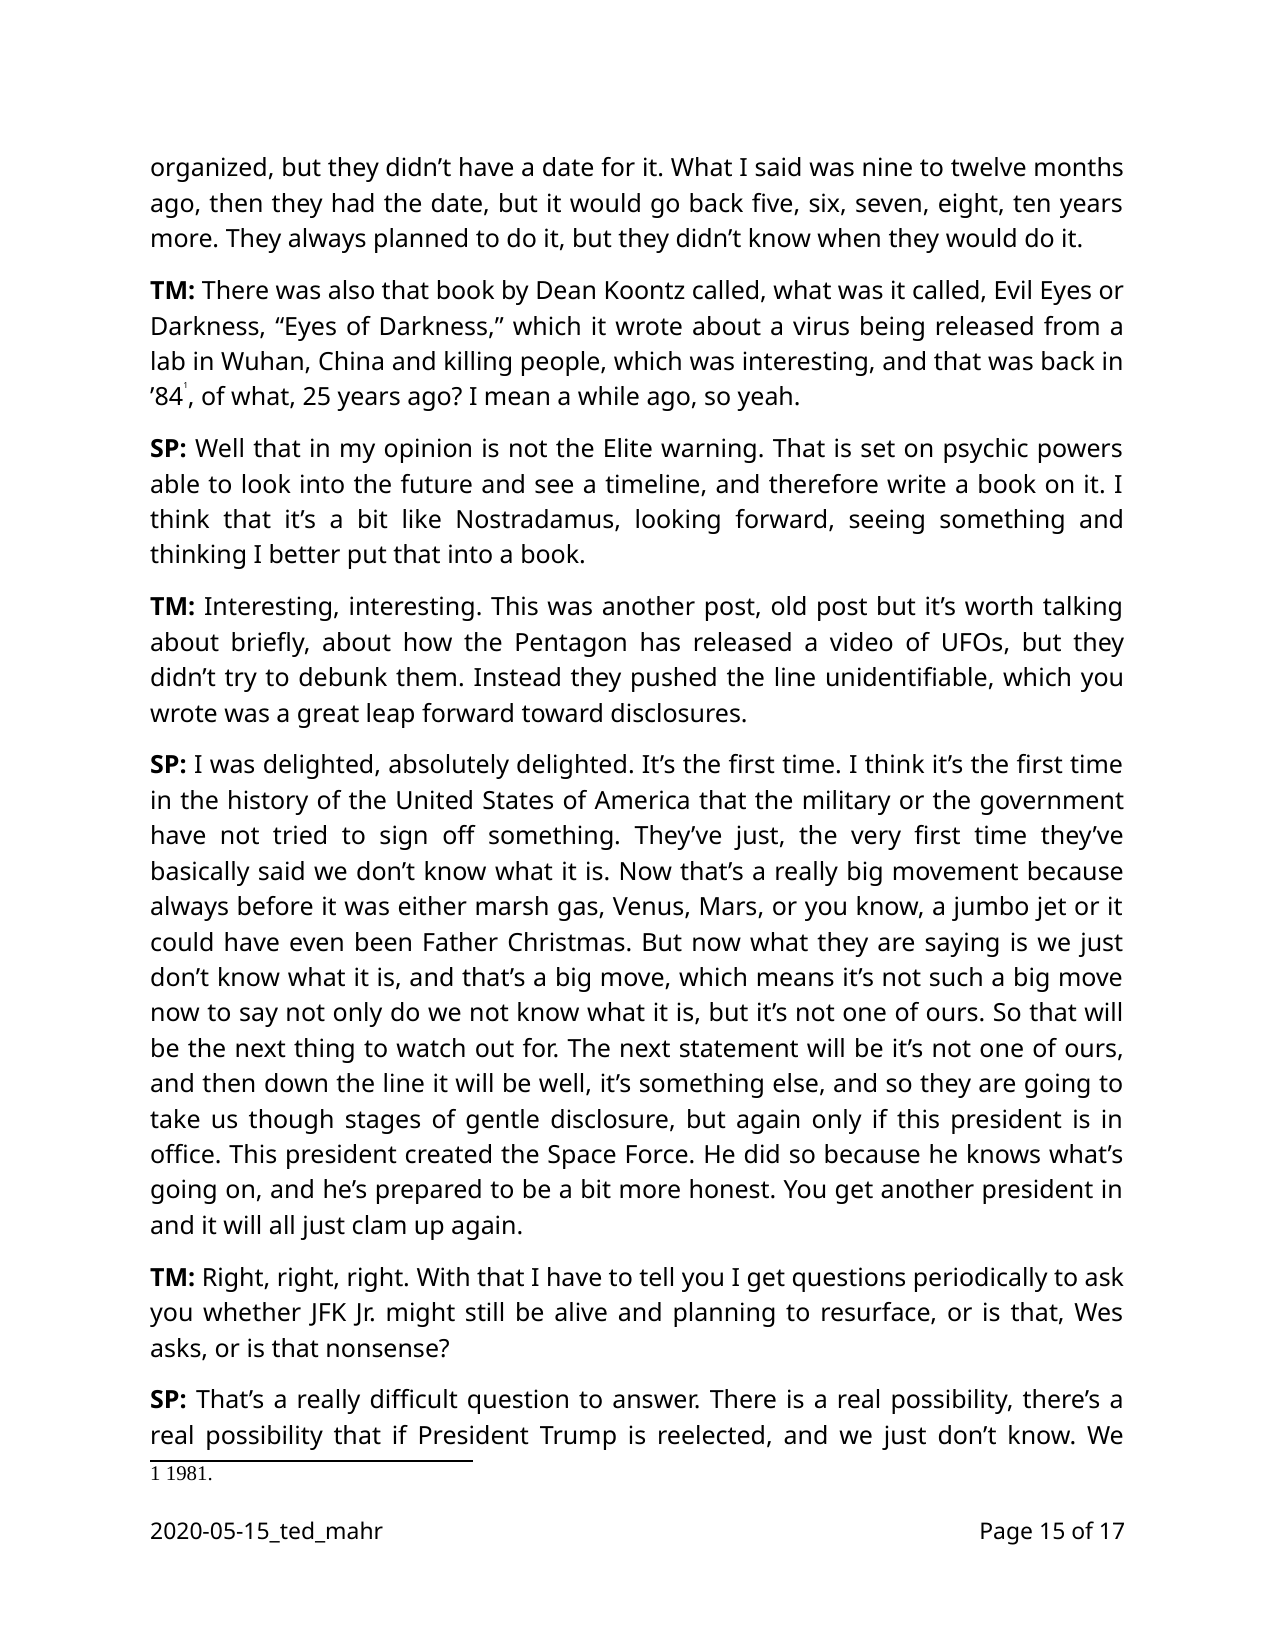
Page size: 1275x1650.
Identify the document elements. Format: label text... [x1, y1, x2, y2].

text 1981. [150, 1461, 1125, 1485]
text SP: I was delighted, absolutely delighted. It’s the first time. I think it’s the first time in the history of the United States of America that the military or the government have not tried to sign off something. They’ve just, the very first time they’ve basically said we don’t know what it is. Now that’s a really big movement because always before it was either marsh gas, Venus, Mars, or you know, a jumbo jet or it could have even been Father Christmas. But now what they are saying is we just don’t know what it is, and that’s a big move, which means it’s not such a big move now to say not only do we not know what it is, but it’s not one of ours. So that will be the next thing to watch out for. The next statement will be it’s not one of ours, and then down the line it will be well, it’s something else, and so they are going to take us though stages of gentle disclosure, but again only if this president is in office. This president created the Space Force. He did so because he knows what’s going on, and he’s prepared to be a bit more honest. You get another president in and it will all just clam up again. [150, 747, 1125, 1242]
text SP: That’s a really difficult question to answer. There is a real possibility, there’s a real possibility that if President Trump is reelected, and we just don’t know. We [150, 1382, 1125, 1452]
text TM: Right, right, right. With that I have to tell you I get questions periodically to ask you whether JFK Jr. might still be alive and planning to resurface, or is that, Wes asks, or is that nonsense? [150, 1259, 1125, 1364]
text SP: Well that in my opinion is not the Elite warning. That is set on psychic powers able to look into the future and see a timeline, and therefore write a book on it. I think that it’s a bit like Nostradamus, looking forward, seeing something and thinking I better put that into a book. [150, 431, 1125, 571]
text TM: Interesting, interesting. This was another post, old post but it’s worth talking about briefly, about how the Pentagon has released a video of UFOs, but they didn’t try to debunk them. Instead they pushed the line unidentifiable, which you wrote was a great leap forward toward disclosures. [150, 589, 1125, 729]
text organized, but they didn’t have a date for it. What I said was nine to twelve months ago, then they had the date, but it would go back five, six, seven, eight, ten years more. They always planned to do it, but they didn’t know when they would do it. [150, 150, 1125, 255]
text TM: There was also that book by Dean Koontz called, what was it called, Evil Eyes or Darkness, “Eyes of Darkness,” which it wrote about a virus being released from a lab in Wuhan, China and killing people, which was interesting, and that was back in ’84, of what, 25 years ago? I mean a while ago, so yeah. [150, 273, 1125, 413]
